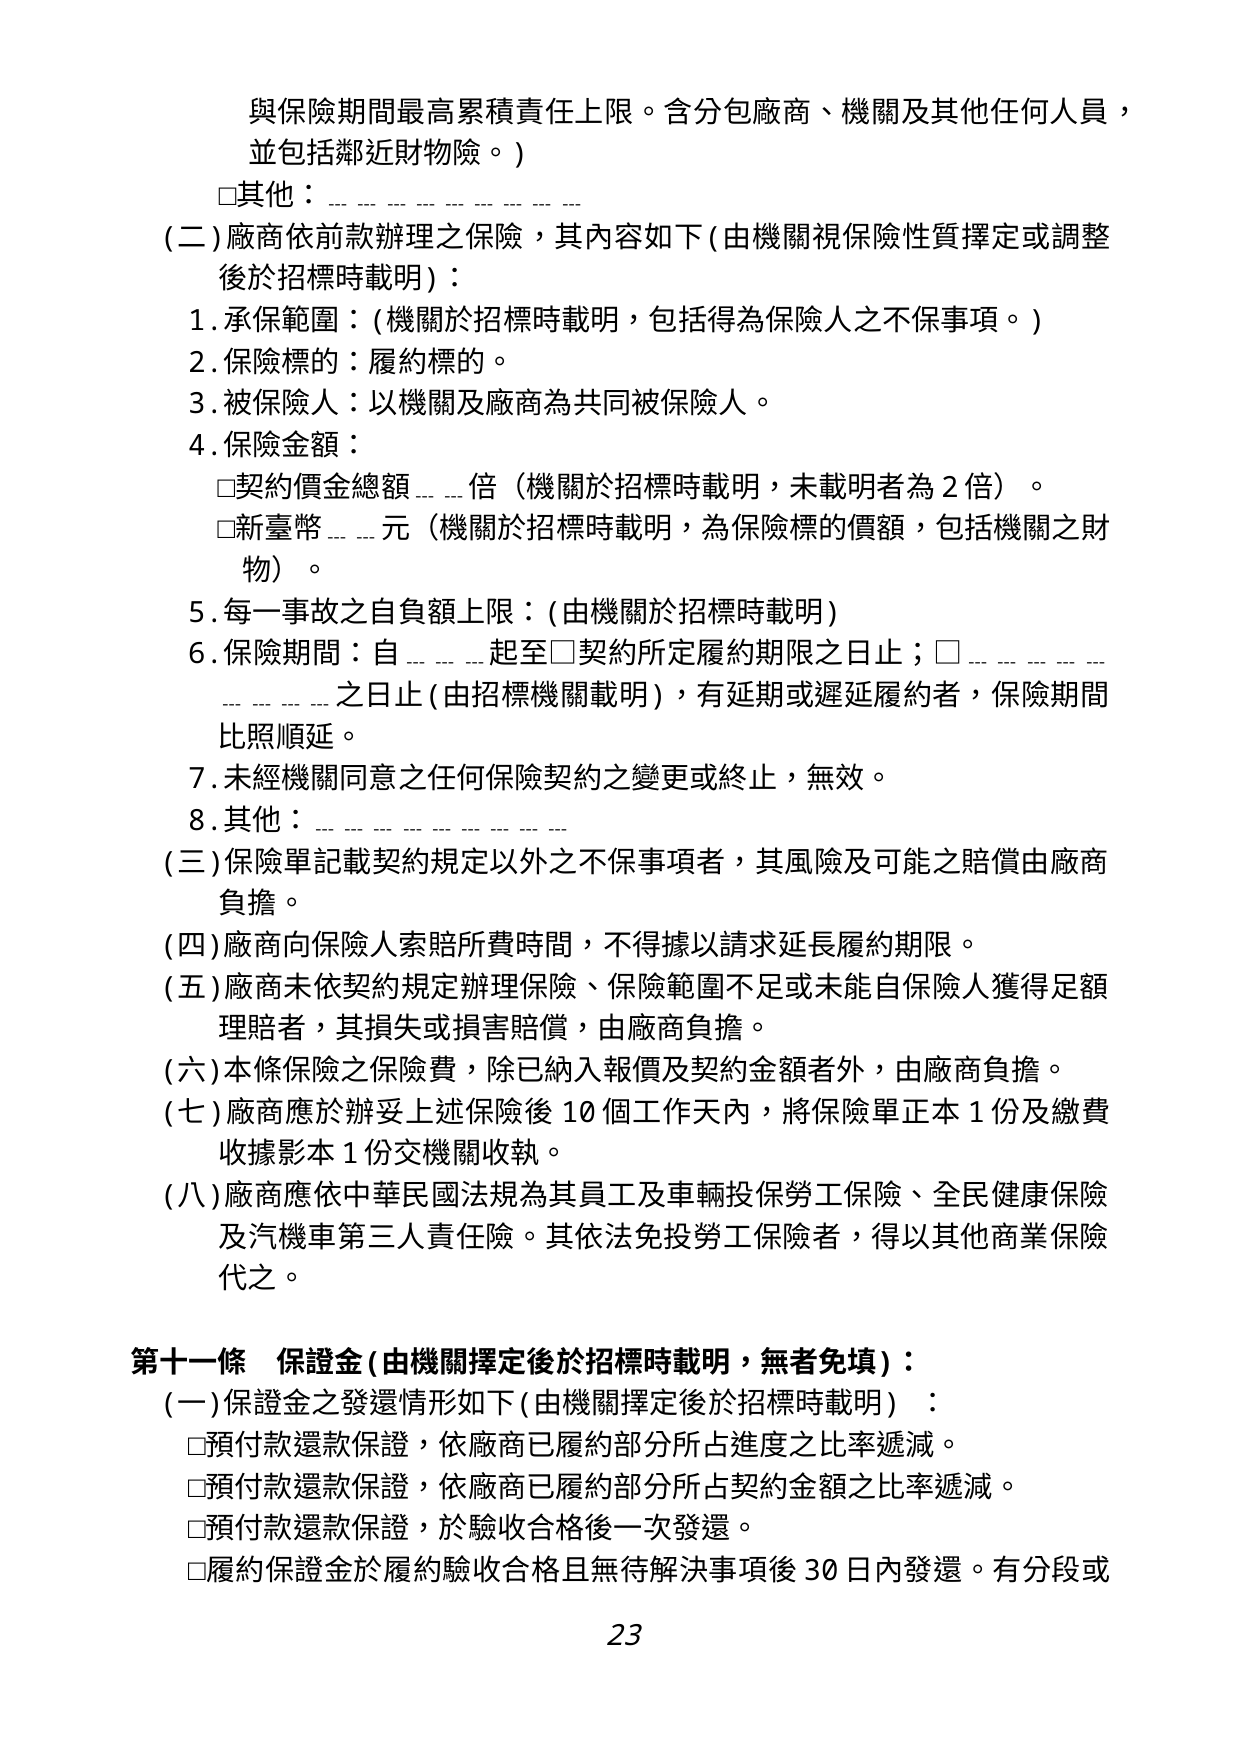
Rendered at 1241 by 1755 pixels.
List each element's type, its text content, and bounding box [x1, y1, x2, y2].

text 1.承保範圍：(機關於招標時載明，包括得為保險人之不保事項。) [188, 297, 1110, 339]
text 5.每一事故之自負額上限：(由機關於招標時載明) [188, 589, 1110, 630]
text 第十一條 保證金(由機關擇定後於招標時載明，無者免填)： [130, 1339, 1110, 1380]
text □雇主及第三人意外責任險、鄰近財物險：(載明每一個人體傷或死亡之保險金額下限，每一事故體傷或死亡之保險金額下限，每一事故財物損害之保險金額下限，上述理賠合併單一事件之保險金額下限與保險期間最高累積責任上限。含分包廠商、機關及其他任何人員，並包括鄰近財物險。) [218, 89, 1110, 172]
text (一)保證金之發還情形如下(由機關擇定後於招標時載明) ： [159, 1380, 1110, 1422]
text □履約保證金於履約驗收合格且無待解決事項後30日內發還。有分段或 [188, 1547, 1110, 1589]
text (八)廠商應依中華民國法規為其員工及車輛投保勞工保險、全民健康保險及汽機車第三人責任險。其依法免投勞工保險者，得以其他商業保險代之。 [159, 1172, 1110, 1297]
text 4.保險金額： [188, 422, 1110, 464]
text □預付款還款保證，依廠商已履約部分所占進度之比率遞減。 [188, 1422, 1110, 1464]
text □其他：﹍﹍﹍﹍﹍﹍﹍﹍﹍ [218, 172, 1110, 214]
text 3.被保險人：以機關及廠商為共同被保險人。 [188, 380, 1110, 422]
text (六)本條保險之保險費，除已納入報價及契約金額者外，由廠商負擔。 [159, 1047, 1110, 1089]
text (二)廠商依前款辦理之保險，其內容如下(由機關視保險性質擇定或調整後於招標時載明)： [159, 214, 1110, 297]
text 2.保險標的：履約標的。 [188, 339, 1110, 380]
text (五)廠商未依契約規定辦理保險、保險範圍不足或未能自保險人獲得足額理賠者，其損失或損害賠償，由廠商負擔。 [159, 964, 1110, 1047]
text 6.保險期間：自﹍﹍﹍起至□契約所定履約期限之日止；□﹍﹍﹍﹍﹍﹍﹍﹍﹍之日止(由招標機關載明)，有延期或遲延履約者，保險期間比照順延。 [188, 630, 1110, 755]
text (四)廠商向保險人索賠所費時間，不得據以請求延長履約期限。 [159, 922, 1110, 964]
text □預付款還款保證，於驗收合格後一次發還。 [188, 1505, 1110, 1547]
text 7.未經機關同意之任何保險契約之變更或終止，無效。 [188, 755, 1108, 797]
text □預付款還款保證，依廠商已履約部分所占契約金額之比率遞減。 [188, 1464, 1110, 1505]
text 8.其他：﹍﹍﹍﹍﹍﹍﹍﹍﹍ [188, 797, 1108, 839]
text □契約價金總額﹍﹍倍（機關於招標時載明，未載明者為2倍）。 [217, 464, 1110, 505]
text (七)廠商應於辦妥上述保險後10個工作天內，將保險單正本1份及繳費收據影本1份交機關收執。 [159, 1089, 1110, 1172]
text (三)保險單記載契約規定以外之不保事項者，其風險及可能之賠償由廠商負擔。 [159, 839, 1110, 922]
text □新臺幣﹍﹍元（機關於招標時載明，為保險標的價額，包括機關之財物）。 [217, 505, 1110, 589]
